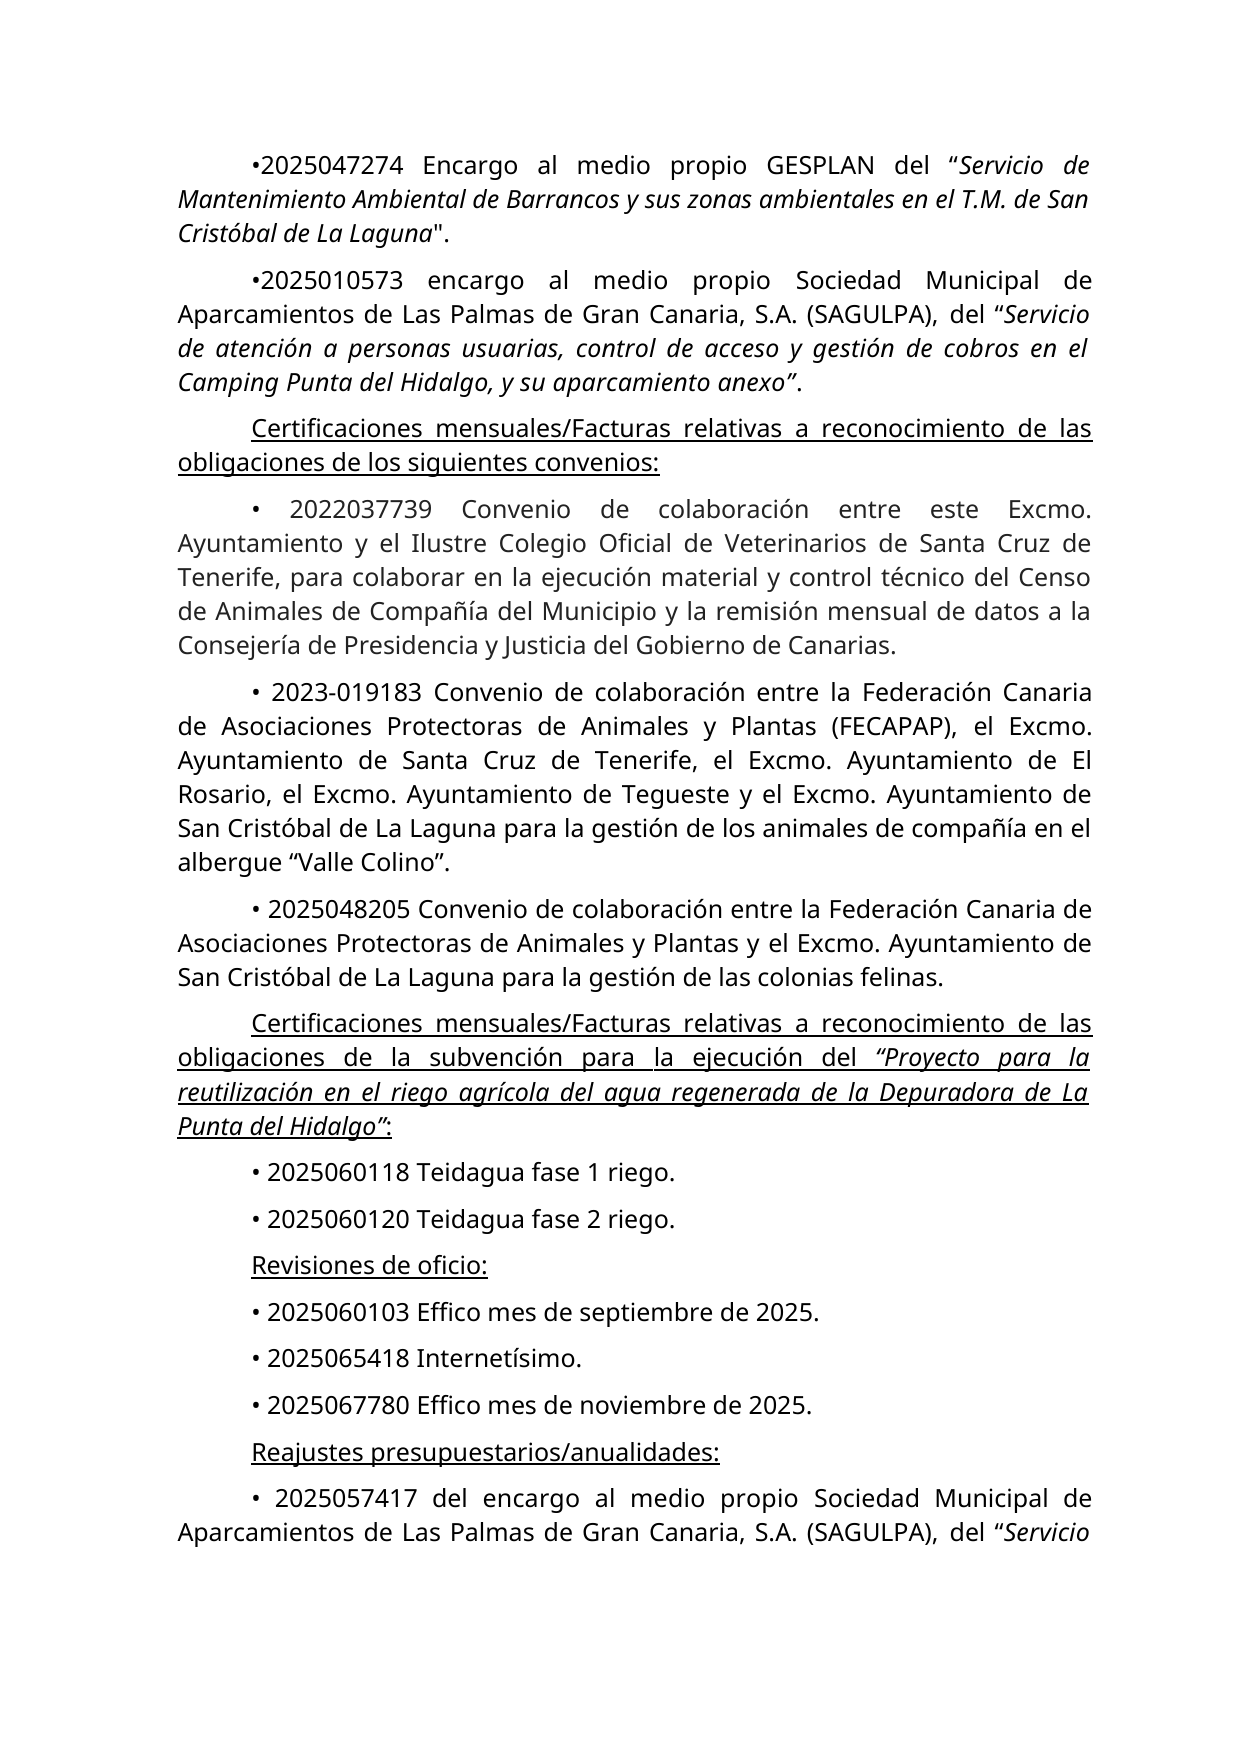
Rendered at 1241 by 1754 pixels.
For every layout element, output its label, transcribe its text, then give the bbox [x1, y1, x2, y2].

text • 2025057417 del encargo al medio propio Sociedad Municipal de Aparcamientos de Las Palmas de Gran Canaria, S.A. (SAGULPA), del “Servicio [177, 1481, 1093, 1549]
text • 2025060118 Teidagua fase 1 riego. [177, 1155, 1093, 1189]
text • 2025060103 Effico mes de septiembre de 2025. [177, 1294, 1093, 1328]
text •2025010573 encargo al medio propio Sociedad Municipal de Aparcamientos de Las Palmas de Gran Canaria, S.A. (SAGULPA), del “Servicio de atención a personas usuarias, control de acceso y gestión de cobros en el Camping Punta del Hidalgo, y su aparcamiento anexo”. [177, 262, 1093, 398]
text Revisiones de oficio: [177, 1248, 1093, 1282]
text • 2023-019183 Convenio de colaboración entre la Federación Canaria de Asociaciones Protectoras de Animales y Plantas (FECAPAP), el Excmo. Ayuntamiento de Santa Cruz de Tenerife, el Excmo. Ayuntamiento de El Rosario, el Excmo. Ayuntamiento de Tegueste y el Excmo. Ayuntamiento de San Cristóbal de La Laguna para la gestión de los animales de compañía en el albergue “Valle Colino”. [177, 674, 1093, 879]
text •2025047274 Encargo al medio propio GESPLAN del “Servicio de Mantenimiento Ambiental de Barrancos y sus zonas ambientales en el T.M. de San Cristóbal de La Laguna". [177, 148, 1093, 250]
text Certificaciones mensuales/Facturas relativas a reconocimiento de las obligaciones de los siguientes convenios: [177, 411, 1093, 479]
text Certificaciones mensuales/Facturas relativas a reconocimiento de las obligaciones de la subvención para la ejecución del “Proyecto para la reutilización en el riego agrícola del agua regenerada de la Depuradora de La Punta del Hidalgo”: [177, 1006, 1093, 1142]
text Reajustes presupuestarios/anualidades: [177, 1434, 1093, 1468]
text • 2025065418 Internetísimo. [177, 1341, 1093, 1375]
text • 2022037739 Convenio de colaboración entre este Excmo. Ayuntamiento y el Ilustre Colegio Oficial de Veterinarios de Santa Cruz de Tenerife, para colaborar en la ejecución material y control técnico del Censo de Animales de Compañía del Municipio y la remisión mensual de datos a la Consejería de Presidencia y Justicia del Gobierno de Canarias. [177, 492, 1093, 662]
text • 2025067780 Effico mes de noviembre de 2025. [177, 1388, 1093, 1422]
text • 2025060120 Teidagua fase 2 riego. [177, 1201, 1093, 1235]
text • 2025048205 Convenio de colaboración entre la Federación Canaria de Asociaciones Protectoras de Animales y Plantas y el Excmo. Ayuntamiento de San Cristóbal de La Laguna para la gestión de las colonias felinas. [177, 891, 1093, 993]
